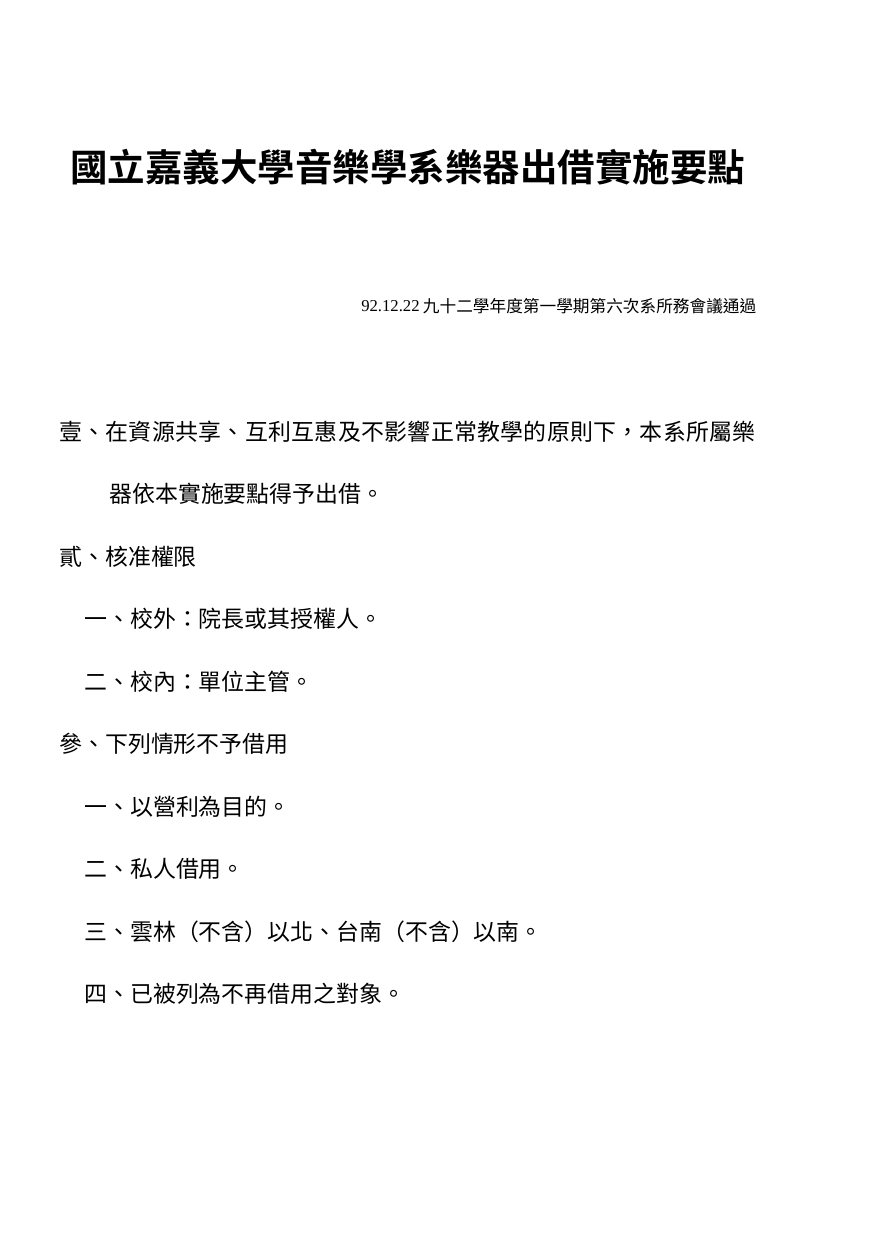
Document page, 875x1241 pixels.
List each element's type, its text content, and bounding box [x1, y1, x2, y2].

text 92.12.22九十二學年度第一學期第六次系所務會議通過 [59, 263, 756, 326]
text 三、雲林（不含）以北、台南（不含）以南。 [59, 888, 756, 951]
text 二、校內：單位主管。 [59, 638, 756, 701]
text 國立嘉義大學音樂學系樂器出借實施要點 [59, 138, 756, 193]
text 壹、在資源共享、互利互惠及不影響正常教學的原則下，本系所屬樂器依本實施要點得予出借。 [59, 388, 756, 513]
text 一、校外：院長或其授權人。 [59, 576, 756, 638]
text 參、下列情形不予借用 [59, 701, 756, 763]
text 一、以營利為目的。 [59, 763, 756, 826]
text 二、私人借用。 [59, 826, 756, 888]
text 貳、核准權限 [59, 513, 756, 576]
text 四、已被列為不再借用之對象。 [59, 951, 756, 1013]
